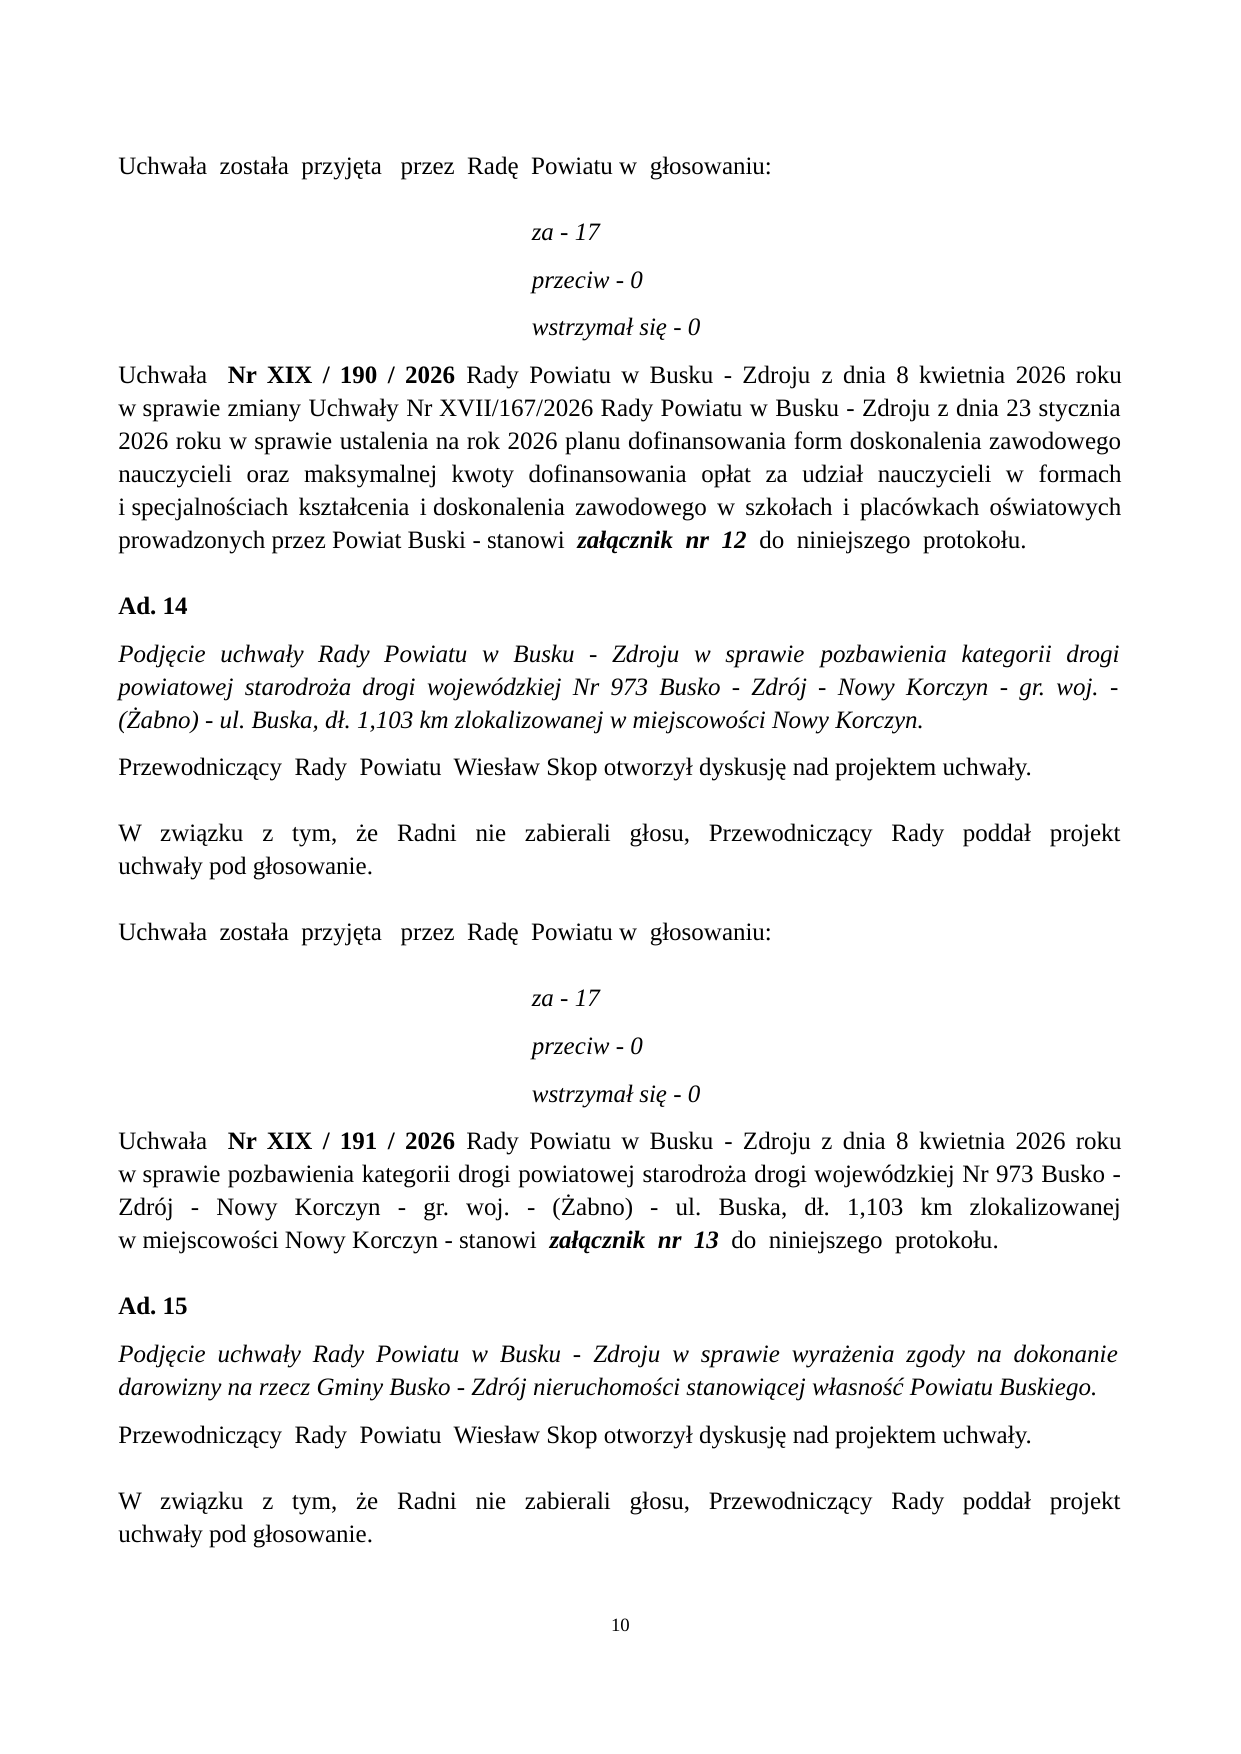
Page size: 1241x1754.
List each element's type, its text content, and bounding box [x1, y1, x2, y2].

list za - 17 [532, 983, 1122, 1012]
list Podjęcie uchwały Rady Powiatu w Busku - Zdroju w sprawie wyrażenia zgody na dokonanie darowizny na rzecz Gminy Busko - Zdrój nieruchomości stanowiącej własność Powiatu Buskiego. [118, 1339, 1122, 1401]
list W związku z tym, że Radni nie zabierali głosu, Przewodniczący Rady poddał projekt uchwały pod głosowanie. [118, 818, 1122, 880]
list przeciw - 0 [532, 1031, 1122, 1060]
list Ad. 14 [118, 591, 1122, 620]
list Podjęcie uchwały Rady Powiatu w Busku - Zdroju w sprawie pozbawienia kategorii drogi powiatowej starodroża drogi wojewódzkiej Nr 973 Busko - Zdrój - Nowy Korczyn - gr. woj. - (Żabno) - ul. Buska, dł. 1,103 km zlokalizowanej w miejscowości Nowy Korczyn. [118, 639, 1122, 733]
list za - 17 [532, 217, 1122, 246]
list wstrzymał się - 0 [532, 1079, 1122, 1107]
list Uchwała została przyjęta przez Radę Powiatu w głosowaniu: [118, 151, 1122, 180]
list Przewodniczący Rady Powiatu Wiesław Skop otworzył dyskusję nad projektem uchwały. [118, 752, 1122, 781]
list Uchwała została przyjęta przez Radę Powiatu w głosowaniu: [118, 917, 1122, 946]
list wstrzymał się - 0 [532, 312, 1122, 341]
list Uchwała Nr XIX / 190 / 2026 Rady Powiatu w Busku - Zdroju z dnia 8 kwietnia 2026 roku w sprawie zmiany Uchwały Nr XVII/167/2026 Rady Powiatu w Busku - Zdroju z dnia 23 stycznia 2026 roku w sprawie ustalenia na rok 2026 planu dofinansowania form doskonalenia zawodowego nauczycieli oraz maksymalnej kwoty dofinansowania opłat za udział nauczycieli w formach i specjalnościach kształcenia i doskonalenia zawodowego w szkołach i placówkach oświatowych prowadzonych przez Powiat Buski - stanowi załącznik nr 12 do niniejszego protokołu. [118, 360, 1122, 554]
list przeciw - 0 [532, 265, 1122, 293]
list Ad. 15 [118, 1291, 1122, 1320]
list Przewodniczący Rady Powiatu Wiesław Skop otworzył dyskusję nad projektem uchwały. [118, 1420, 1122, 1448]
list W związku z tym, że Radni nie zabierali głosu, Przewodniczący Rady poddał projekt uchwały pod głosowanie. [118, 1486, 1122, 1547]
list Uchwała Nr XIX / 191 / 2026 Rady Powiatu w Busku - Zdroju z dnia 8 kwietnia 2026 roku w sprawie pozbawienia kategorii drogi powiatowej starodroża drogi wojewódzkiej Nr 973 Busko - Zdrój - Nowy Korczyn - gr. woj. - (Żabno) - ul. Buska, dł. 1,103 km zlokalizowanej w miejscowości Nowy Korczyn - stanowi załącznik nr 13 do niniejszego protokołu. [118, 1126, 1122, 1254]
